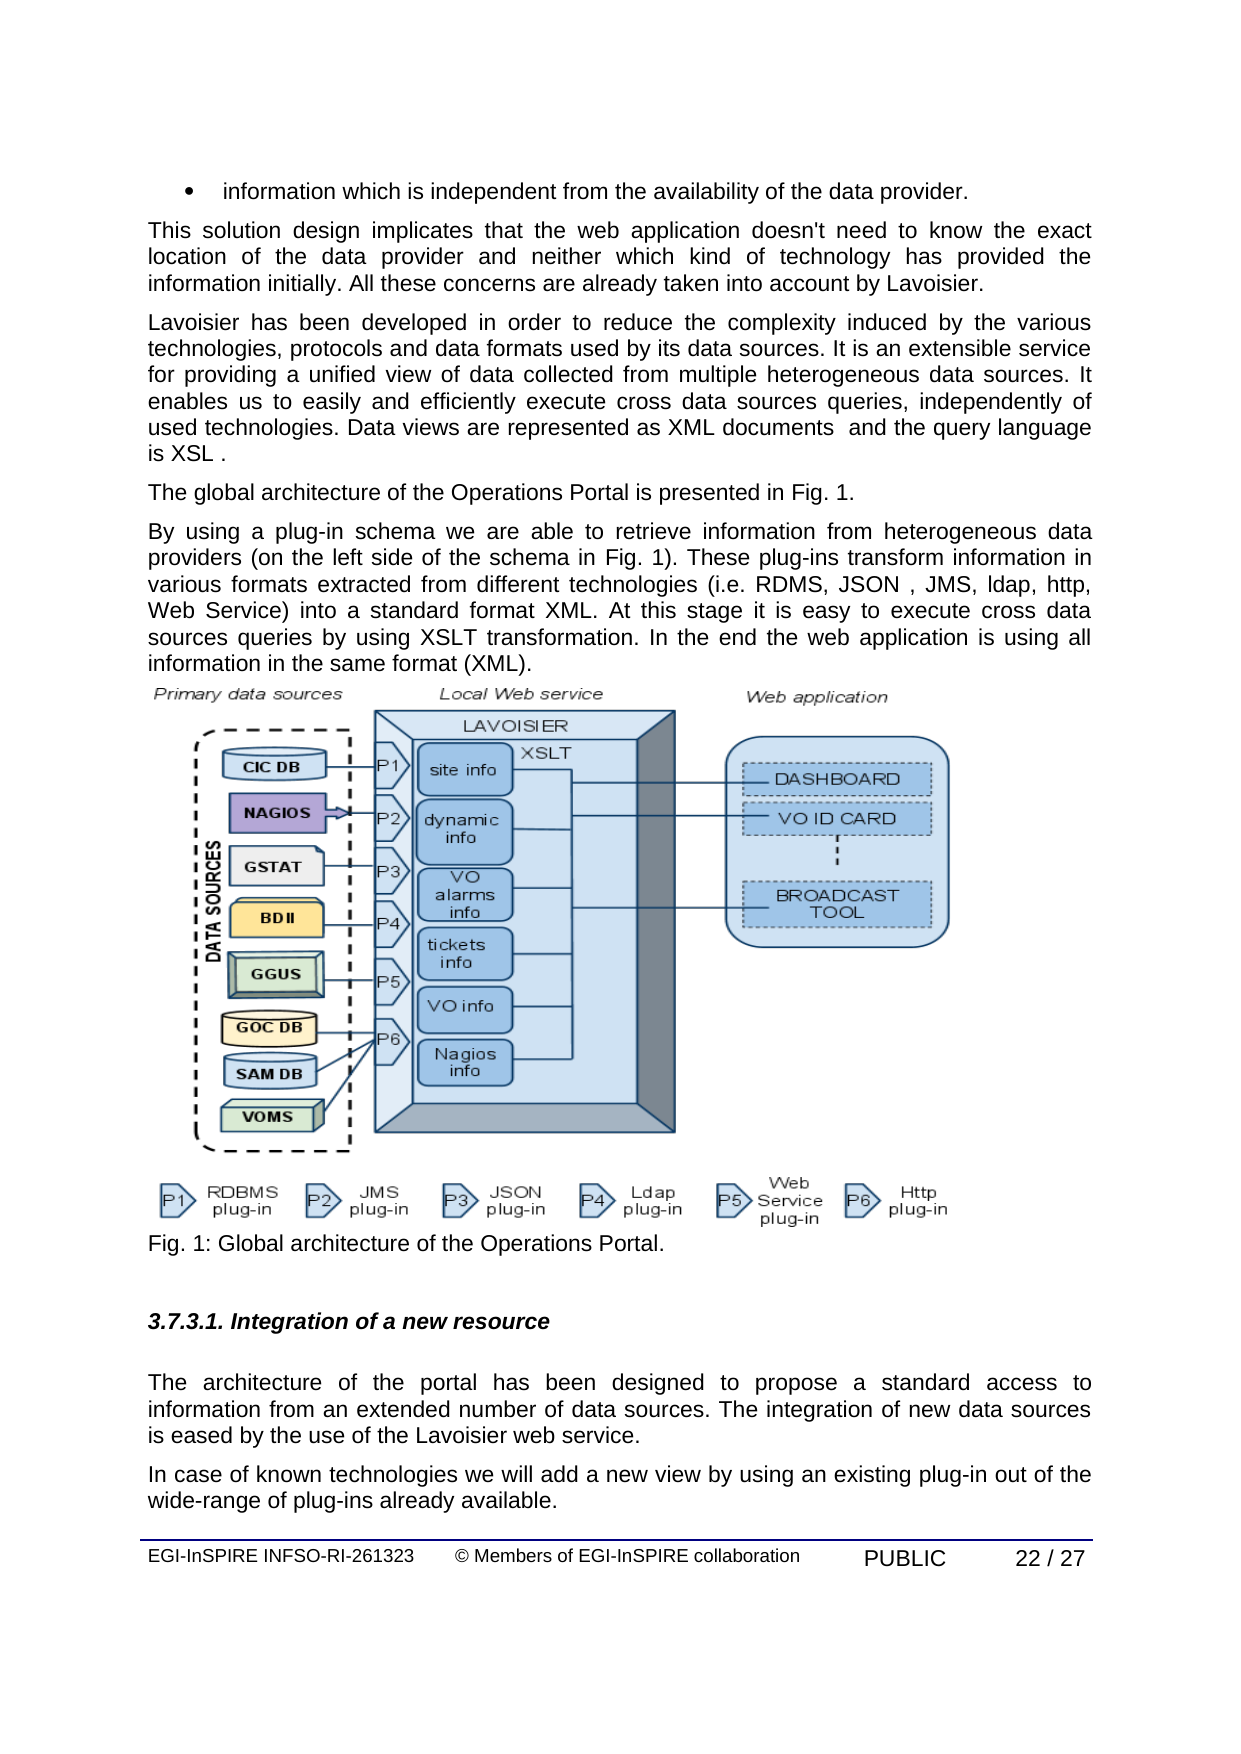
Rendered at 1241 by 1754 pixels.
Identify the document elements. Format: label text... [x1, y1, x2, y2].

text The architecture of the portal has been designed to propose a standard access to information from an extended number of data sources. The integration of new data sources is eased by the use of the Lavoisier web service. [148, 1369, 1093, 1448]
picture [153, 688, 951, 1227]
text The global architecture of the Operations Portal is presented in Fig. 1. [148, 479, 1093, 506]
text Fig. 1: Global architecture of the Operations Portal. [148, 1230, 1093, 1257]
subtitle Integration of a new resource [148, 1308, 1093, 1334]
text By using a plug-in schema we are able to retrieve information from heterogeneous data providers (on the left side of the schema in Fig. 1). These plug-ins transform information in various formats extracted from different technologies (i.e. RDMS, JSON , JMS, ldap, http, Web Service) into a standard format XML. At this stage it is easy to execute cross data sources queries by using XSLT transformation. In the end the web application is using all information in the same format (XML). [148, 518, 1093, 676]
text Lavoisier has been developed in order to reduce the complexity induced by the various technologies, protocols and data formats used by its data sources. It is an extensible service for providing a unified view of data collected from multiple heterogeneous data sources. It enables us to easily and efficiently execute cross data sources queries, independently of used technologies. Data views are represented as XML documents and the query language is XSL . [148, 308, 1093, 467]
text In case of known technologies we will add a new view by using an existing plug-in out of the wide-range of plug-ins already available. [148, 1461, 1093, 1513]
list information which is independent from the availability of the data provider. [185, 178, 1093, 204]
text This solution design implicates that the web application doesn't need to know the exact location of the data provider and neither which kind of technology has provided the information initially. All these concerns are already taken into account by Lavoisier. [148, 217, 1093, 296]
